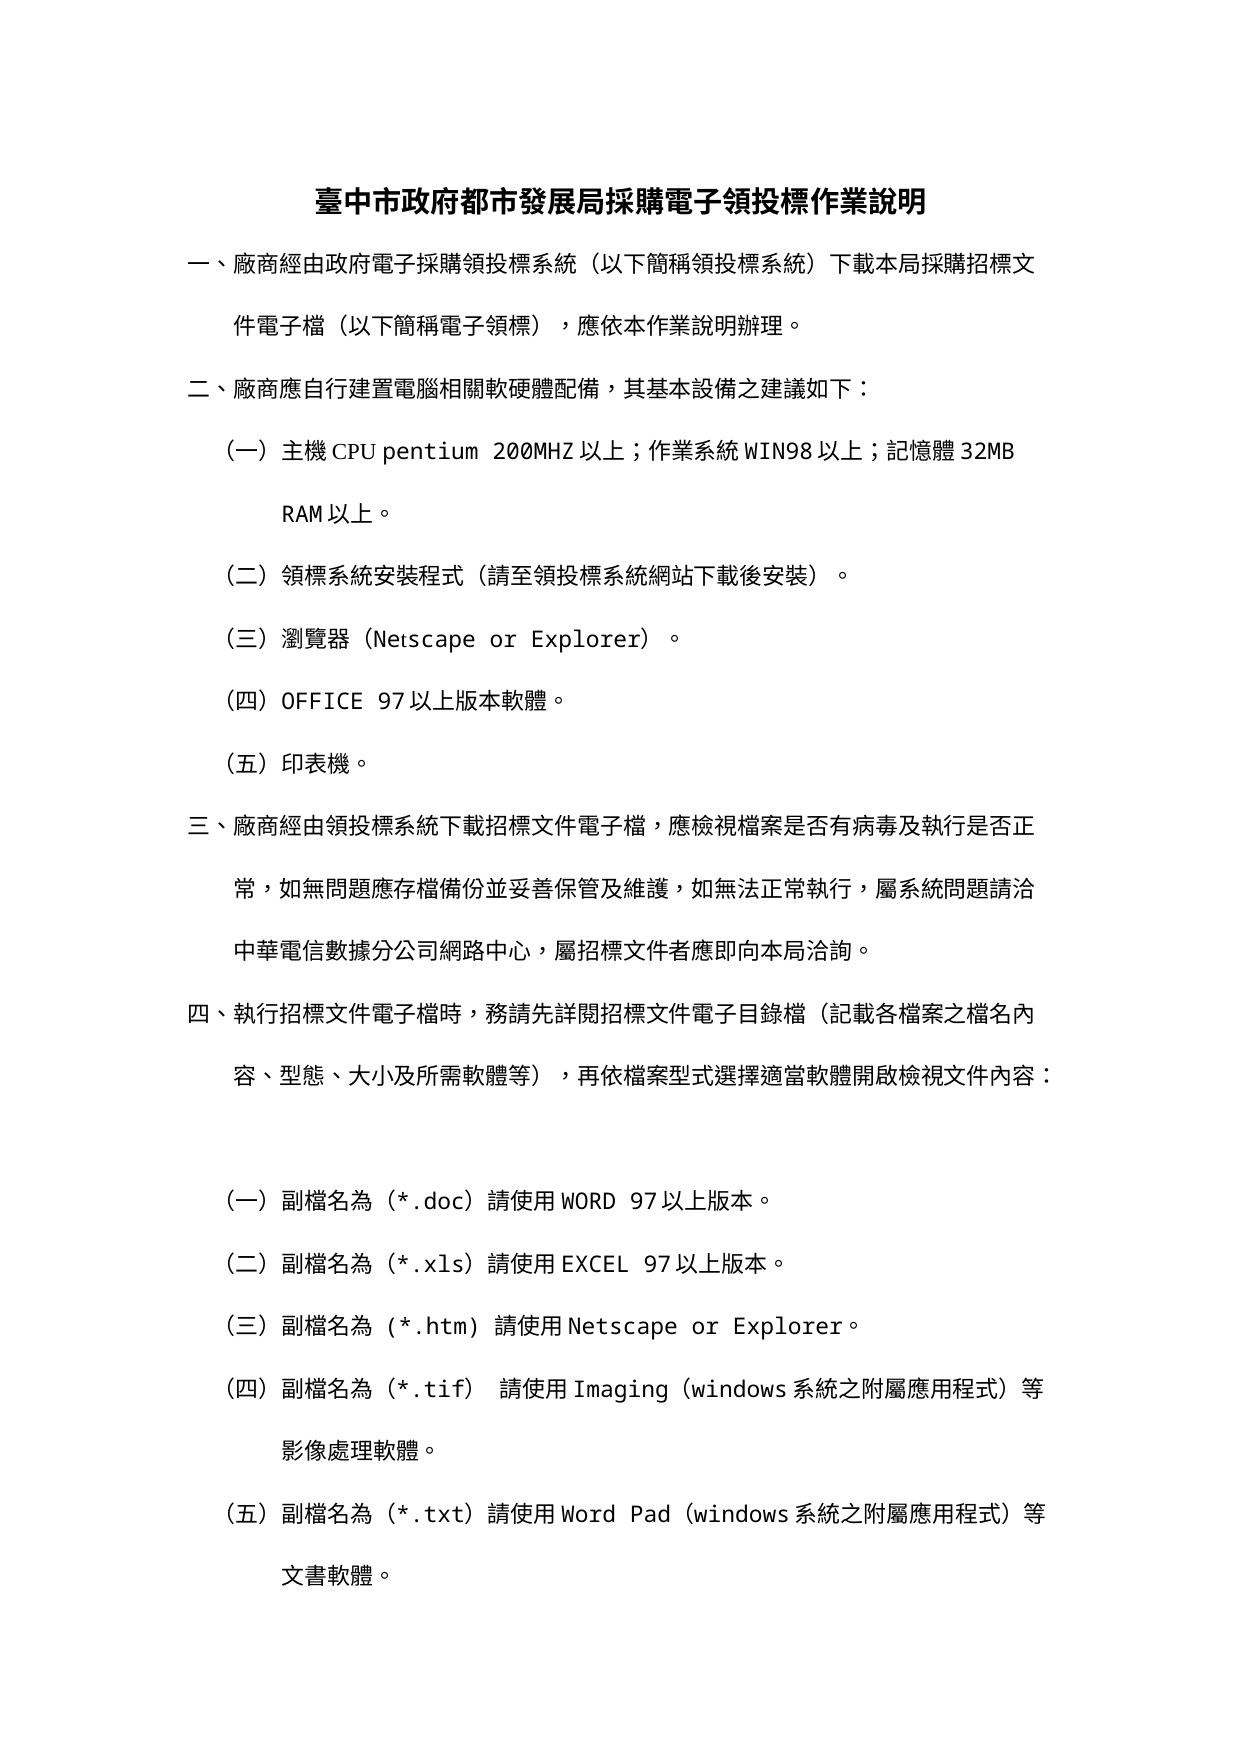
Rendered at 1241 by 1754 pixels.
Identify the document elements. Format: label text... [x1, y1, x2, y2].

text （三）瀏覽器（Netscape or Explorer）。 [212, 596, 1053, 658]
text 二、廠商應自行建置電腦相關軟硬體配備，其基本設備之建議如下： [187, 346, 1053, 408]
text （四）副檔名為（*.tif） 請使用Imaging（windows系統之附屬應用程式）等影像處理軟體。 [212, 1346, 1053, 1471]
text （二）領標系統安裝程式（請至領投標系統網站下載後安裝）。 [212, 533, 1053, 596]
text （三）副檔名為 (*.htm) 請使用Netscape or Explorer。 [212, 1283, 1053, 1346]
text （四）OFFICE 97以上版本軟體。 [212, 658, 1053, 721]
text （二）副檔名為（*.xls）請使用EXCEL 97以上版本。 [212, 1221, 1053, 1283]
text （五）印表機。 [212, 721, 1053, 783]
text （五）副檔名為（*.txt）請使用Word Pad（windows系統之附屬應用程式）等文書軟體。 [212, 1471, 1053, 1596]
text （一）主機CPU pentium 200MHZ以上；作業系統WIN98以上；記憶體32MB RAM以上。 [212, 408, 1053, 533]
text 一、廠商經由政府電子採購領投標系統（以下簡稱領投標系統）下載本局採購招標文件電子檔（以下簡稱電子領標），應依本作業說明辦理。 [187, 221, 1053, 346]
text 臺中市政府都市發展局採購電子領投標作業說明 [187, 158, 1053, 221]
text 三、廠商經由領投標系統下載招標文件電子檔，應檢視檔案是否有病毒及執行是否正常，如無問題應存檔備份並妥善保管及維護，如無法正常執行，屬系統問題請洽中華電信數據分公司網路中心，屬招標文件者應即向本局洽詢。 [187, 783, 1053, 971]
text （一）副檔名為（*.doc）請使用WORD 97以上版本。 [212, 1158, 1053, 1221]
text 四、執行招標文件電子檔時，務請先詳閱招標文件電子目錄檔（記載各檔案之檔名內容、型態、大小及所需軟體等），再依檔案型式選擇適當軟體開啟檢視文件內容： [187, 971, 1053, 1158]
